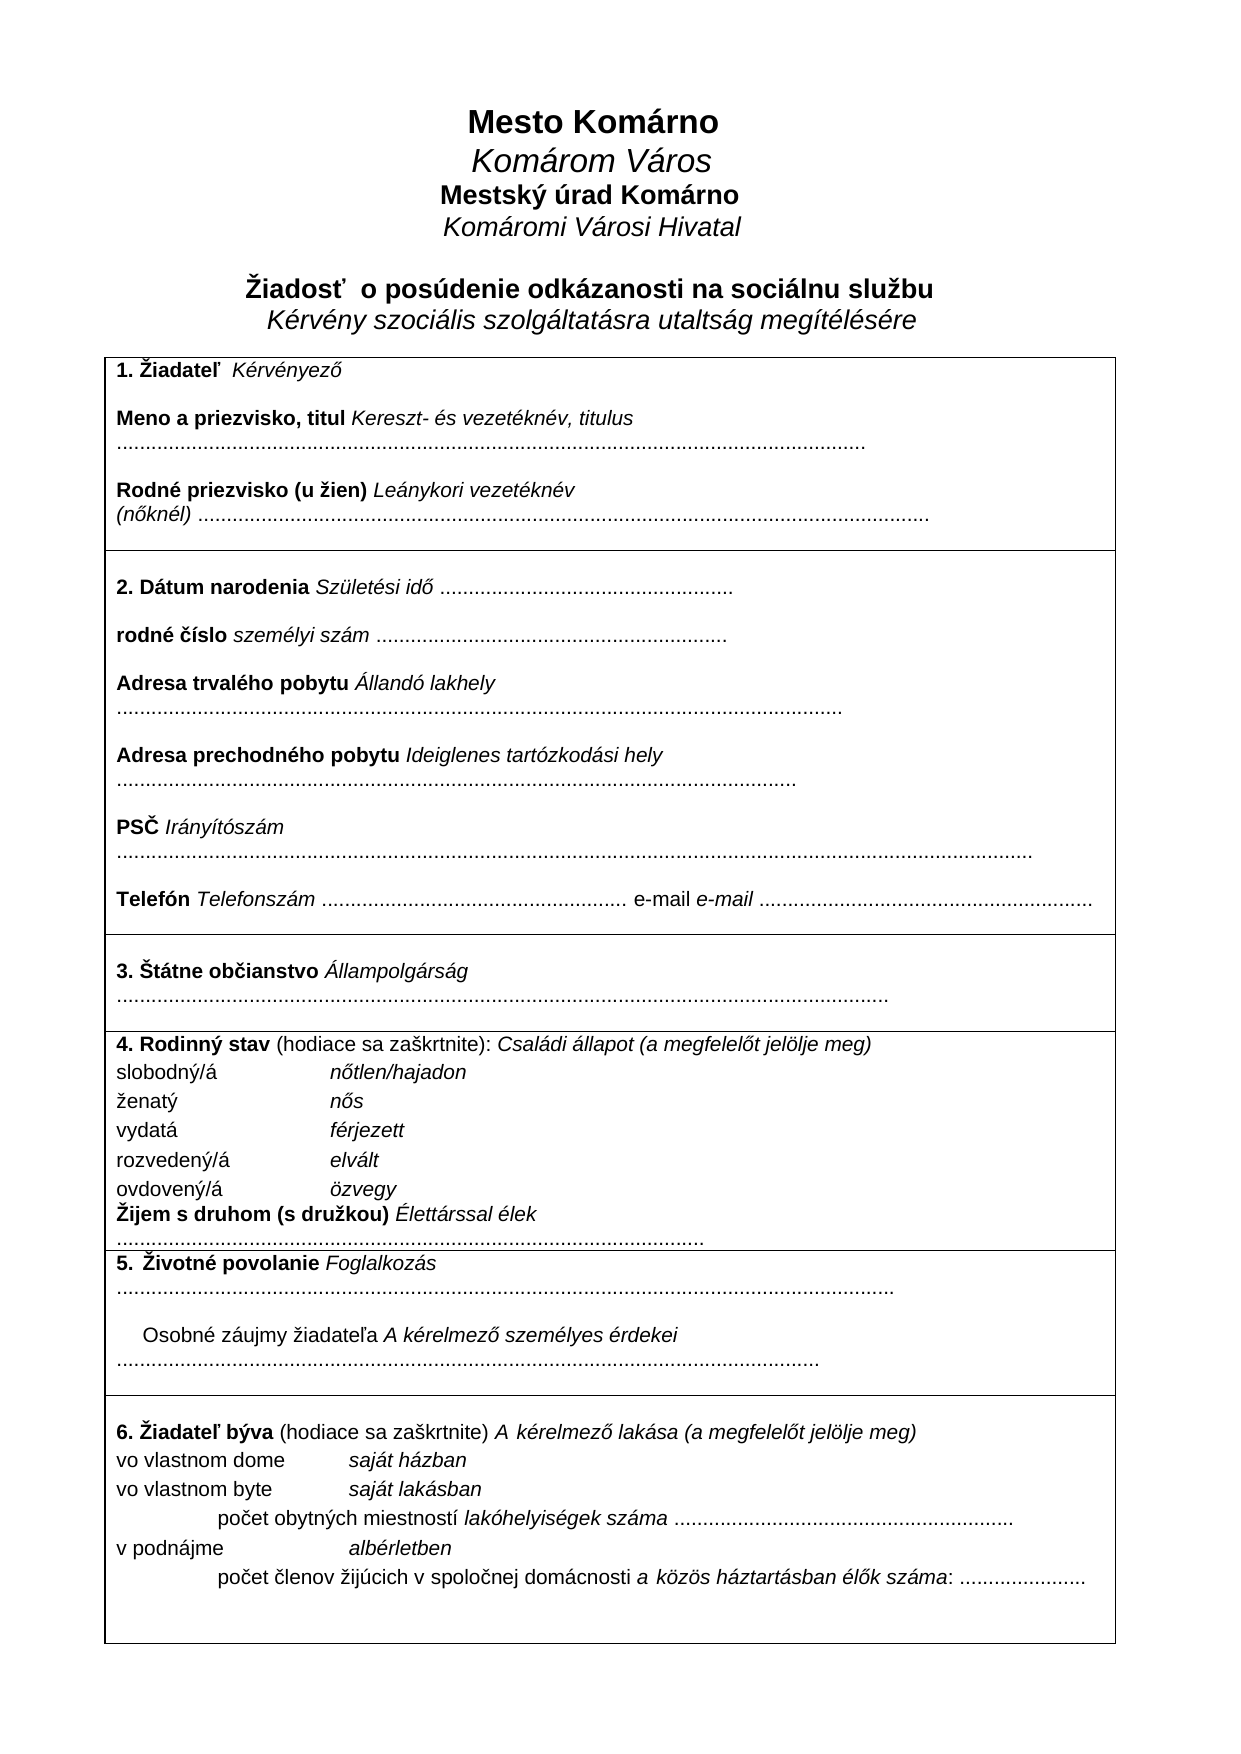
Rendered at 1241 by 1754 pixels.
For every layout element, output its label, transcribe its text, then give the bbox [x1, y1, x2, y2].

text Mesto Komárno [94, 102, 1093, 141]
text Komáromi Városi Hivatal [94, 211, 1093, 242]
table_cell 6. Žiadateľ býva (hodiace sa zaškrtnite) A kérelmező lakása (a megfelelőt jelölje meg) vo vlastnom dome saját házban vo vlastnom byte saját lakásban počet obytných miestností lakóhelyiségek száma ........................................................... v podnájme albérletben počet členov žijúcich v spoločnej domácnosti a közös háztartásban élők száma: ...................... [106, 1396, 1115, 1643]
text Žiadosť o posúdenie odkázanosti na sociálnu službu [94, 273, 1093, 304]
table_header 1. Žiadateľ Kérvényező Meno a priezvisko, titul Kereszt- és vezetéknév, titulus .................................................................................................................................. Rodné priezvisko (u žien) Leánykori vezetéknév (nőknél) ............................................................................................................................... [106, 358, 1115, 550]
table_cell 5. Životné povolanie Foglalkozás ....................................................................................................................................... Osobné záujmy žiadateľa A kérelmező személyes érdekei .......................................................................................................................... [106, 1251, 1115, 1395]
table_cell 2. Dátum narodenia Születési idő ................................................... rodné číslo személyi szám ............................................................. Adresa trvalého pobytu Állandó lakhely .............................................................................................................................. Adresa prechodného pobytu Ideiglenes tartózkodási hely ...................................................................................................................... PSČ Irányítószám ............................................................................................................................................................... Telefón Telefonszám ..................................................... e-mail e-mail .......................................................... [106, 551, 1115, 934]
text Kérvény szociális szolgáltatásra utaltság megítélésére [94, 304, 1093, 336]
table_cell 4. Rodinný stav (hodiace sa zaškrtnite): Családi állapot (a megfelelőt jelölje meg) slobodný/á nőtlen/hajadon ženatý nős vydatá férjezett rozvedený/á elvált ovdovený/á özvegy Žijem s druhom (s družkou) Élettárssal élek ...................................................................................................... [106, 1032, 1115, 1250]
text Komárom Város [94, 141, 1093, 179]
text Mestský úrad Komárno [94, 179, 1093, 211]
table_cell 3. Štátne občianstvo Állampolgárság ...................................................................................................................................... [106, 935, 1115, 1031]
